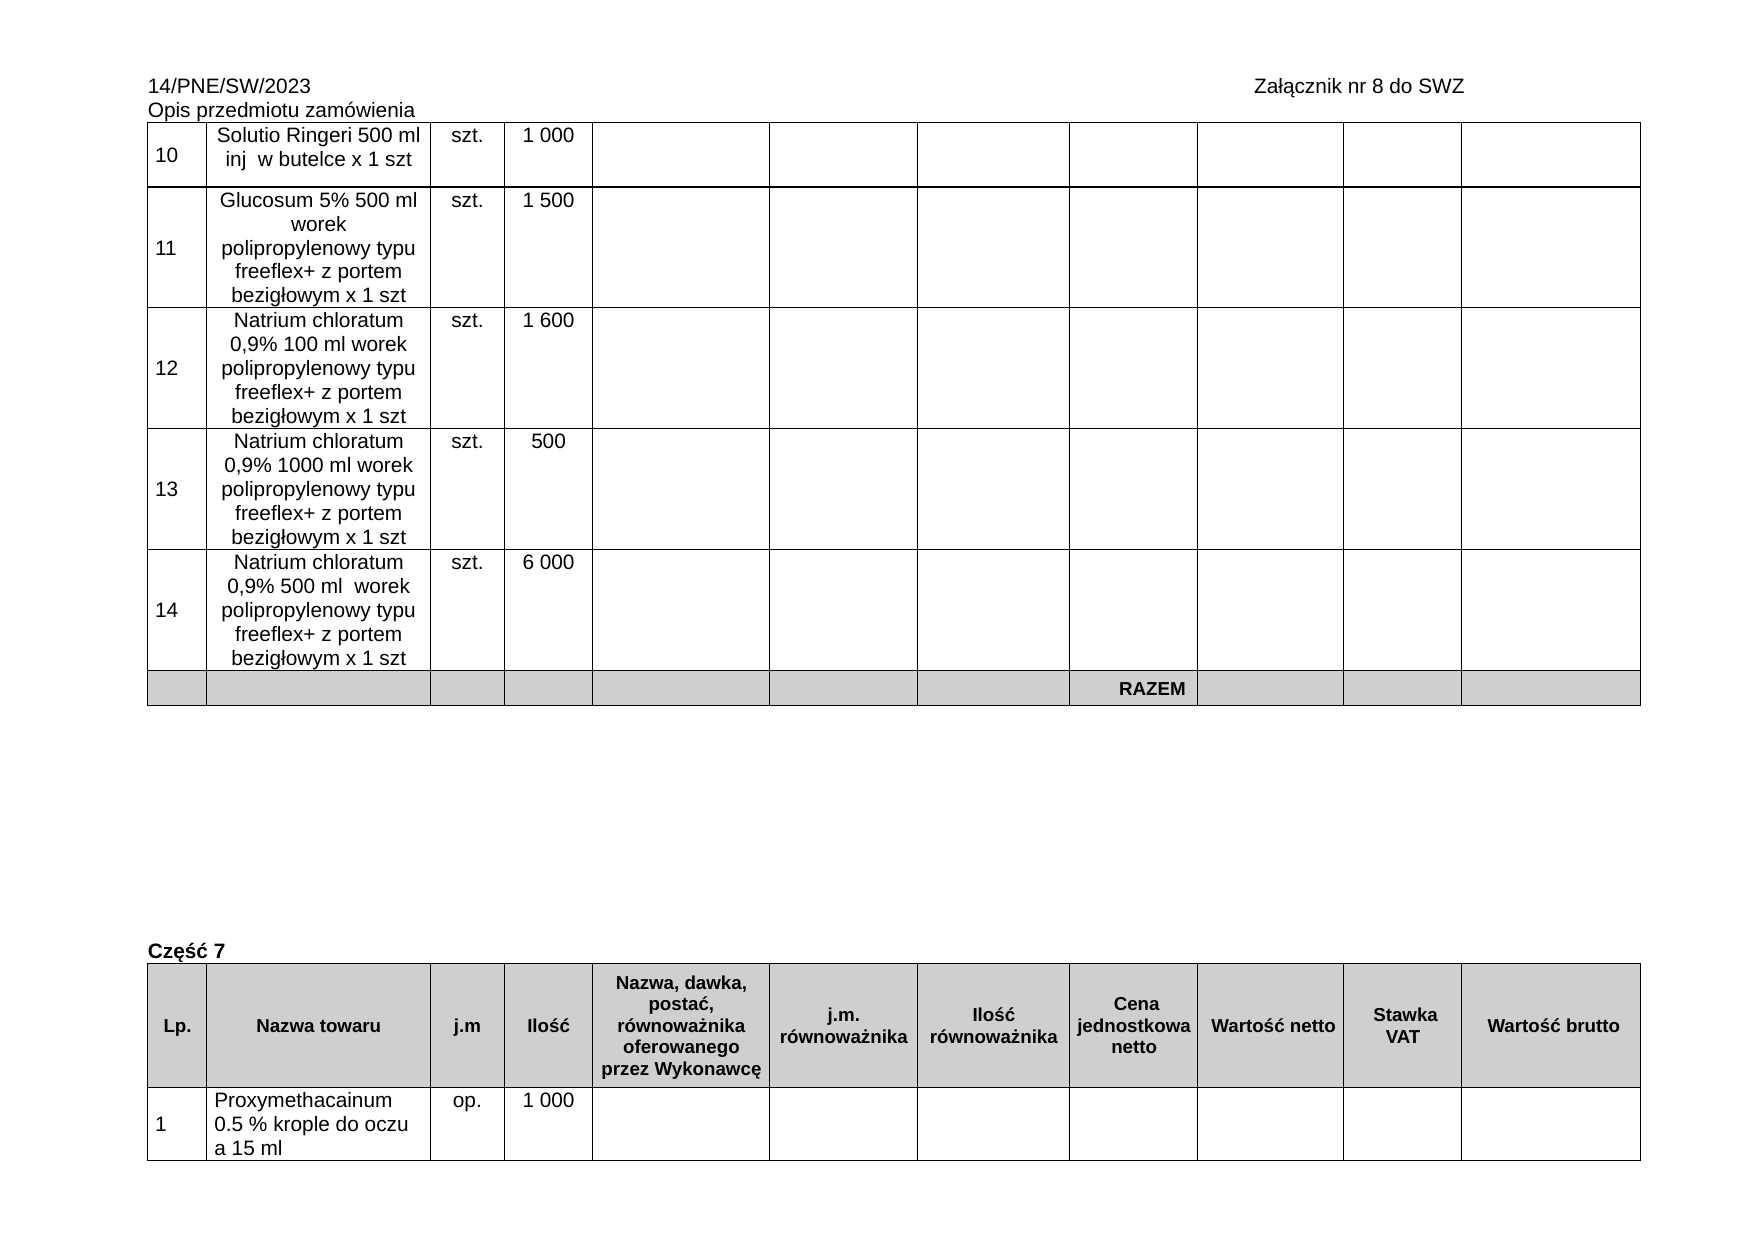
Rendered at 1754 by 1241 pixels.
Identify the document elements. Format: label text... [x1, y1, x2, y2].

table_cell [1344, 308, 1461, 428]
table_header j.m [431, 964, 504, 1087]
table_cell 10 [148, 123, 206, 186]
table_cell [148, 671, 206, 705]
table_cell [1462, 429, 1640, 549]
table_cell [1462, 1088, 1640, 1160]
table_cell 1 [148, 1088, 206, 1160]
table_cell 12 [148, 308, 206, 428]
table_cell Glucosum 5% 500 ml worek polipropylenowy typu freeflex+ z portem bezigłowym x 1 szt [207, 188, 430, 307]
table_cell [1198, 123, 1343, 186]
table_cell szt. [431, 308, 504, 428]
table_cell [1344, 671, 1461, 705]
table_header Cena jednostkowa netto [1070, 964, 1197, 1087]
table_cell [593, 123, 769, 186]
table_cell [431, 671, 504, 705]
table_cell [1070, 123, 1197, 186]
table_cell [1198, 429, 1343, 549]
table_header Nazwa towaru [207, 964, 430, 1087]
table_cell [918, 188, 1069, 307]
table_cell 1 000 [505, 123, 592, 186]
table_cell [1344, 550, 1461, 670]
table_cell [593, 429, 769, 549]
table_cell [918, 1088, 1069, 1160]
table_cell [918, 123, 1069, 186]
table_cell 500 [505, 429, 592, 549]
table_cell [1344, 429, 1461, 549]
table_cell [1070, 429, 1197, 549]
table_cell [918, 429, 1069, 549]
table_cell 14 [148, 550, 206, 670]
table_cell [1344, 123, 1461, 186]
table_header j.m. równoważnika [770, 964, 917, 1087]
text Część 7 [148, 939, 1606, 963]
table_cell [1344, 188, 1461, 307]
table_cell [770, 123, 917, 186]
table_cell [1198, 188, 1343, 307]
table_cell Natrium chloratum 0,9% 100 ml worek polipropylenowy typu freeflex+ z portem bezigłowym x 1 szt [207, 308, 430, 428]
table_cell RAZEM [1070, 671, 1197, 705]
table_cell [1198, 550, 1343, 670]
table_cell [770, 188, 917, 307]
table_cell [918, 308, 1069, 428]
table_header Nazwa, dawka, postać, równoważnika oferowanego przez Wykonawcę [593, 964, 769, 1087]
table_cell 13 [148, 429, 206, 549]
table_cell [770, 429, 917, 549]
table_cell 1 500 [505, 188, 592, 307]
table_cell [918, 550, 1069, 670]
table_header Stawka VAT [1344, 964, 1461, 1087]
table_cell [207, 671, 430, 705]
table_header Wartość netto [1198, 964, 1343, 1087]
table_cell szt. [431, 123, 504, 186]
table_cell [1344, 1088, 1461, 1160]
table_cell [593, 308, 769, 428]
table_cell [1462, 123, 1640, 186]
table_cell szt. [431, 550, 504, 670]
table_header Ilość równoważnika [918, 964, 1069, 1087]
table_cell Proxymethacainum 0.5 % krople do oczu a 15 ml [207, 1088, 430, 1160]
table_cell Solutio Ringeri 500 ml inj w butelce x 1 szt [207, 123, 430, 186]
table_cell [593, 188, 769, 307]
table_cell [593, 1088, 769, 1160]
table_header Wartość brutto [1462, 964, 1640, 1087]
table_cell [770, 308, 917, 428]
table_header Lp. [148, 964, 206, 1087]
table_header Ilość [505, 964, 592, 1087]
table_cell op. [431, 1088, 504, 1160]
table_cell [593, 550, 769, 670]
table_cell [593, 671, 769, 705]
table_cell szt. [431, 429, 504, 549]
table_cell [1462, 550, 1640, 670]
table_cell [1462, 188, 1640, 307]
table_cell [1462, 308, 1640, 428]
table_cell 6 000 [505, 550, 592, 670]
table_cell [770, 550, 917, 670]
table_cell [1462, 671, 1640, 705]
table_cell [1070, 188, 1197, 307]
table_cell [1070, 1088, 1197, 1160]
table_cell 1 000 [505, 1088, 592, 1160]
table_cell [770, 671, 917, 705]
table_cell 1 600 [505, 308, 592, 428]
table_cell [505, 671, 592, 705]
table_cell [918, 671, 1069, 705]
table_cell [1198, 308, 1343, 428]
table_cell [1198, 671, 1343, 705]
table_cell [1070, 308, 1197, 428]
table_cell [1198, 1088, 1343, 1160]
table_cell 11 [148, 188, 206, 307]
table_cell [1070, 550, 1197, 670]
table_cell Natrium chloratum 0,9% 500 ml worek polipropylenowy typu freeflex+ z portem bezigłowym x 1 szt [207, 550, 430, 670]
table_cell szt. [431, 188, 504, 307]
table_cell Natrium chloratum 0,9% 1000 ml worek polipropylenowy typu freeflex+ z portem bezigłowym x 1 szt [207, 429, 430, 549]
table_cell [770, 1088, 917, 1160]
